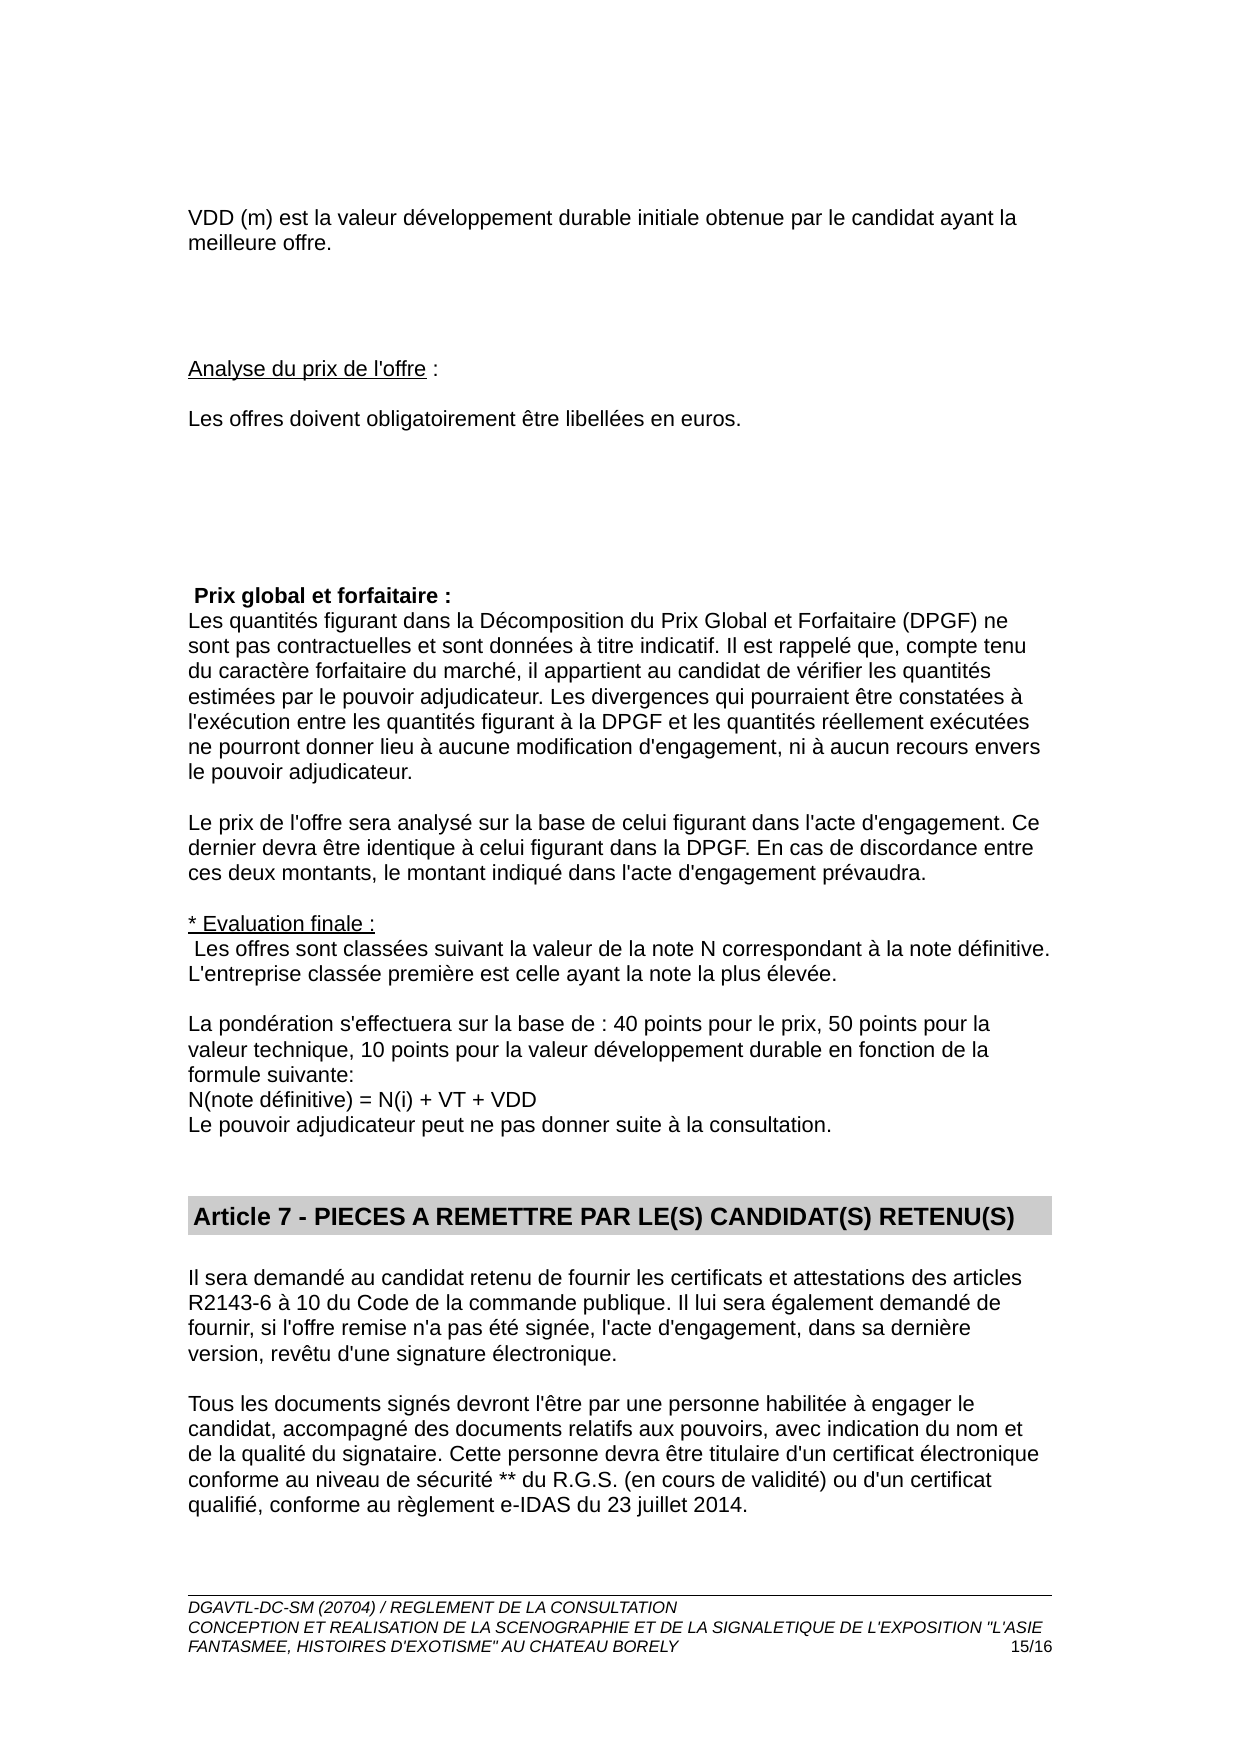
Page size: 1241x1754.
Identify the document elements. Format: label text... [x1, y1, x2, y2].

text La pondération s'effectuera sur la base de : 40 points pour le prix, 50 points pour la valeur technique, 10 points pour la valeur développement durable en fonction de la formule suivante: [188, 1011, 1052, 1087]
text Tous les documents signés devront l'être par une personne habilitée à engager le candidat, accompagné des documents relatifs aux pouvoirs, avec indication du nom et de la qualité du signataire. Cette personne devra être titulaire d'un certificat électronique conforme au niveau de sécurité ** du R.G.S. (en cours de validité) ou d'un certificat qualifié, conforme au règlement e-IDAS du 23 juillet 2014. [188, 1391, 1052, 1517]
text Prix global et forfaitaire : [188, 583, 1052, 608]
text Il sera demandé au candidat retenu de fournir les certificats et attestations des articles R2143-6 à 10 du Code de la commande publique. Il lui sera également demandé de fournir, si l'offre remise n'a pas été signée, l'acte d'engagement, dans sa dernière version, revêtu d'une signature électronique. [188, 1265, 1052, 1366]
text Les quantités figurant dans la Décomposition du Prix Global et Forfaitaire (DPGF) ne sont pas contractuelles et sont données à titre indicatif. Il est rappelé que, compte tenu du caractère forfaitaire du marché, il appartient au candidat de vérifier les quantités estimées par le pouvoir adjudicateur. Les divergences qui pourraient être constatées à l'exécution entre les quantités figurant à la DPGF et les quantités réellement exécutées ne pourront donner lieu à aucune modification d'engagement, ni à aucun recours envers le pouvoir adjudicateur. [188, 608, 1052, 784]
text Le pouvoir adjudicateur peut ne pas donner suite à la consultation. [188, 1112, 1052, 1137]
text Les offres sont classées suivant la valeur de la note N correspondant à la note définitive. L'entreprise classée première est celle ayant la note la plus élevée. [188, 936, 1052, 986]
text * Evaluation finale : [188, 910, 1052, 936]
text Le prix de l'offre sera analysé sur la base de celui figurant dans l'acte d'engagement. Ce dernier devra être identique à celui figurant dans la DPGF. En cas de discordance entre ces deux montants, le montant indiqué dans l'acte d'engagement prévaudra. [188, 809, 1052, 885]
subtitle PIECES A REMETTRE PAR LE(S) CANDIDAT(S) RETENU(S) [190, 1199, 1050, 1233]
text VDD (m) est la valeur développement durable initiale obtenue par le candidat ayant la meilleure offre. [188, 204, 1052, 255]
text N(note définitive) = N(i) + VT + VDD [188, 1087, 1052, 1112]
text Les offres doivent obligatoirement être libellées en euros. [188, 406, 1052, 431]
text Analyse du prix de l'offre : [188, 356, 1052, 381]
